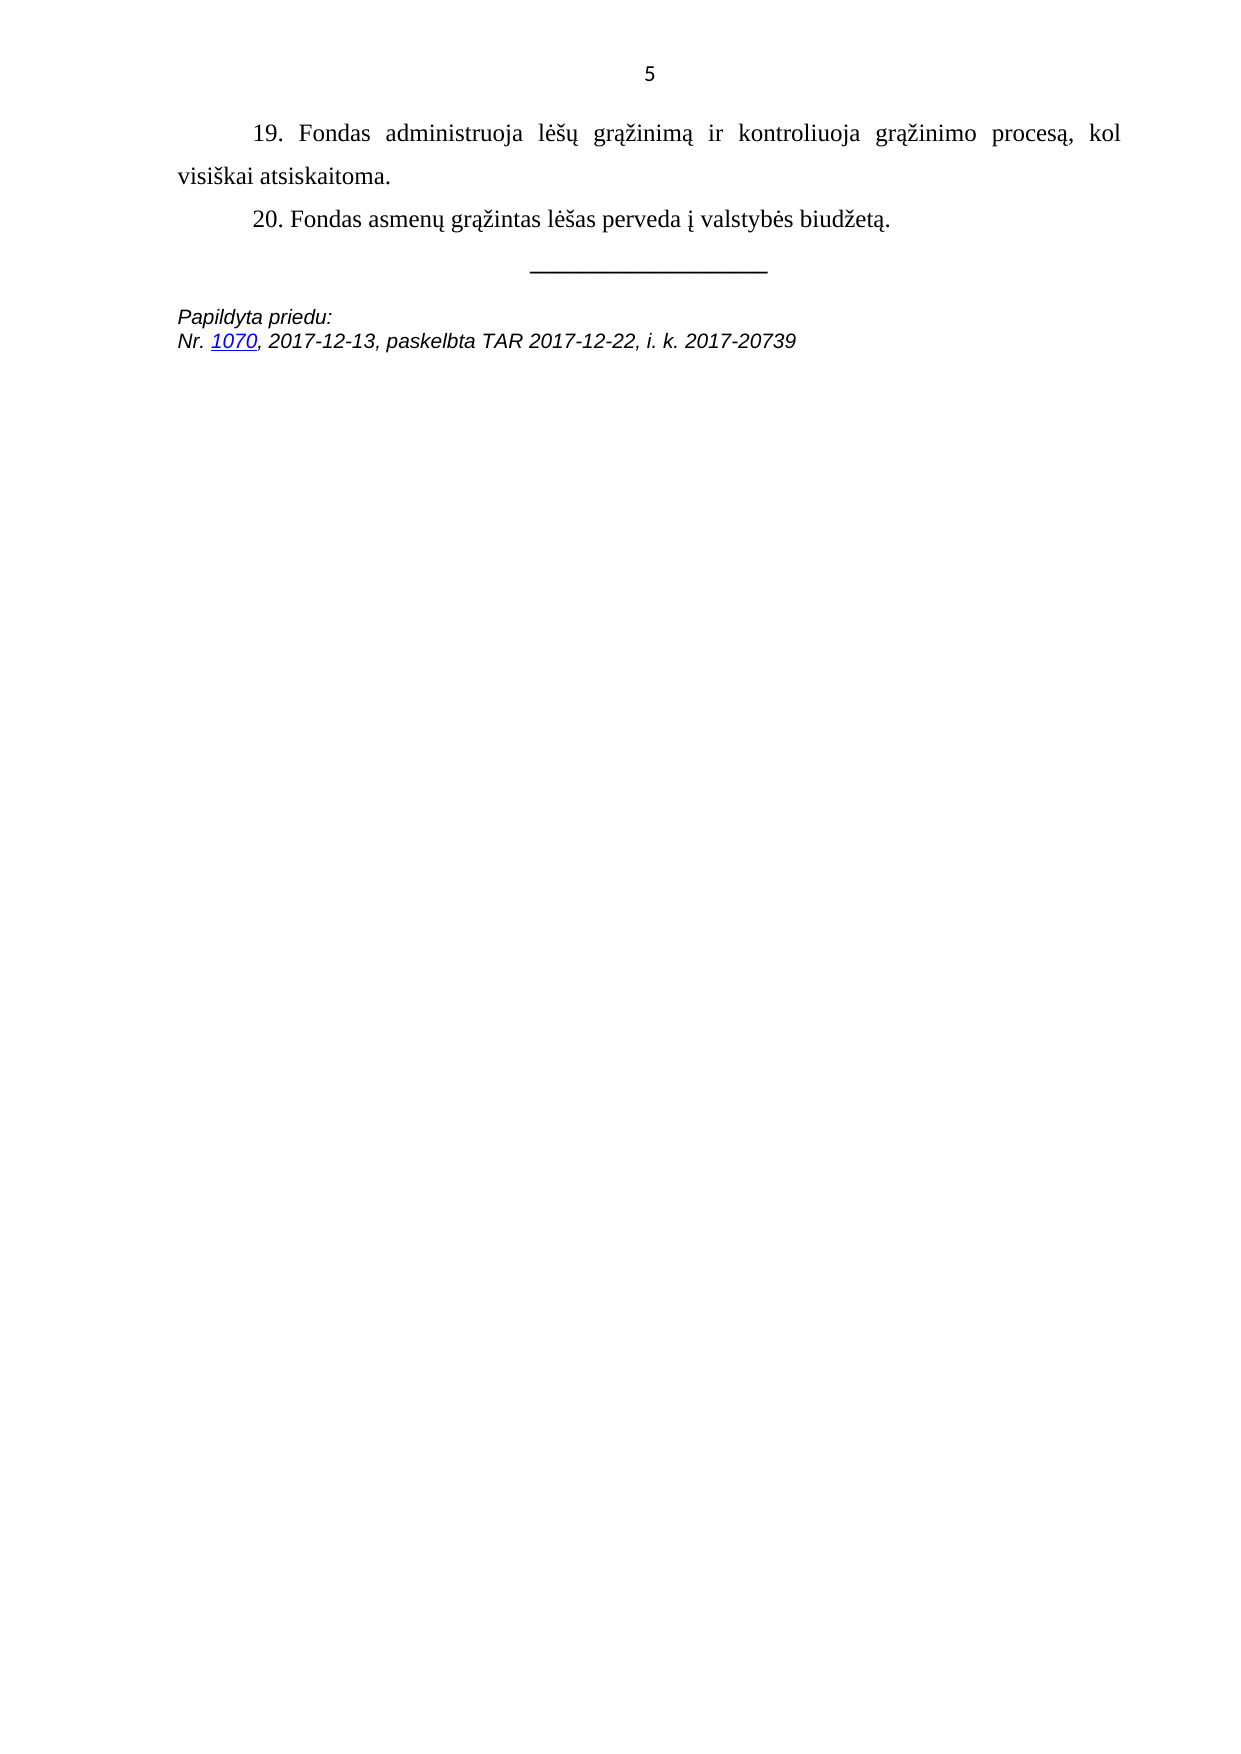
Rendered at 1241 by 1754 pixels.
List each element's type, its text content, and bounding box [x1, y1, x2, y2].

text Nr. 1070, 2017-12-13, paskelbta TAR 2017-12-22, i. k. 2017-20739 [177, 329, 1122, 353]
text ___________________ [489, 247, 808, 276]
text Papildyta priedu: [177, 305, 1122, 329]
text 19. Fondas administruoja lėšų grąžinimą ir kontroliuoja grąžinimo procesą, kol visiškai atsiskaitoma. [177, 118, 1122, 190]
text 20. Fondas asmenų grąžintas lėšas perveda į valstybės biudžetą. [177, 204, 1122, 233]
